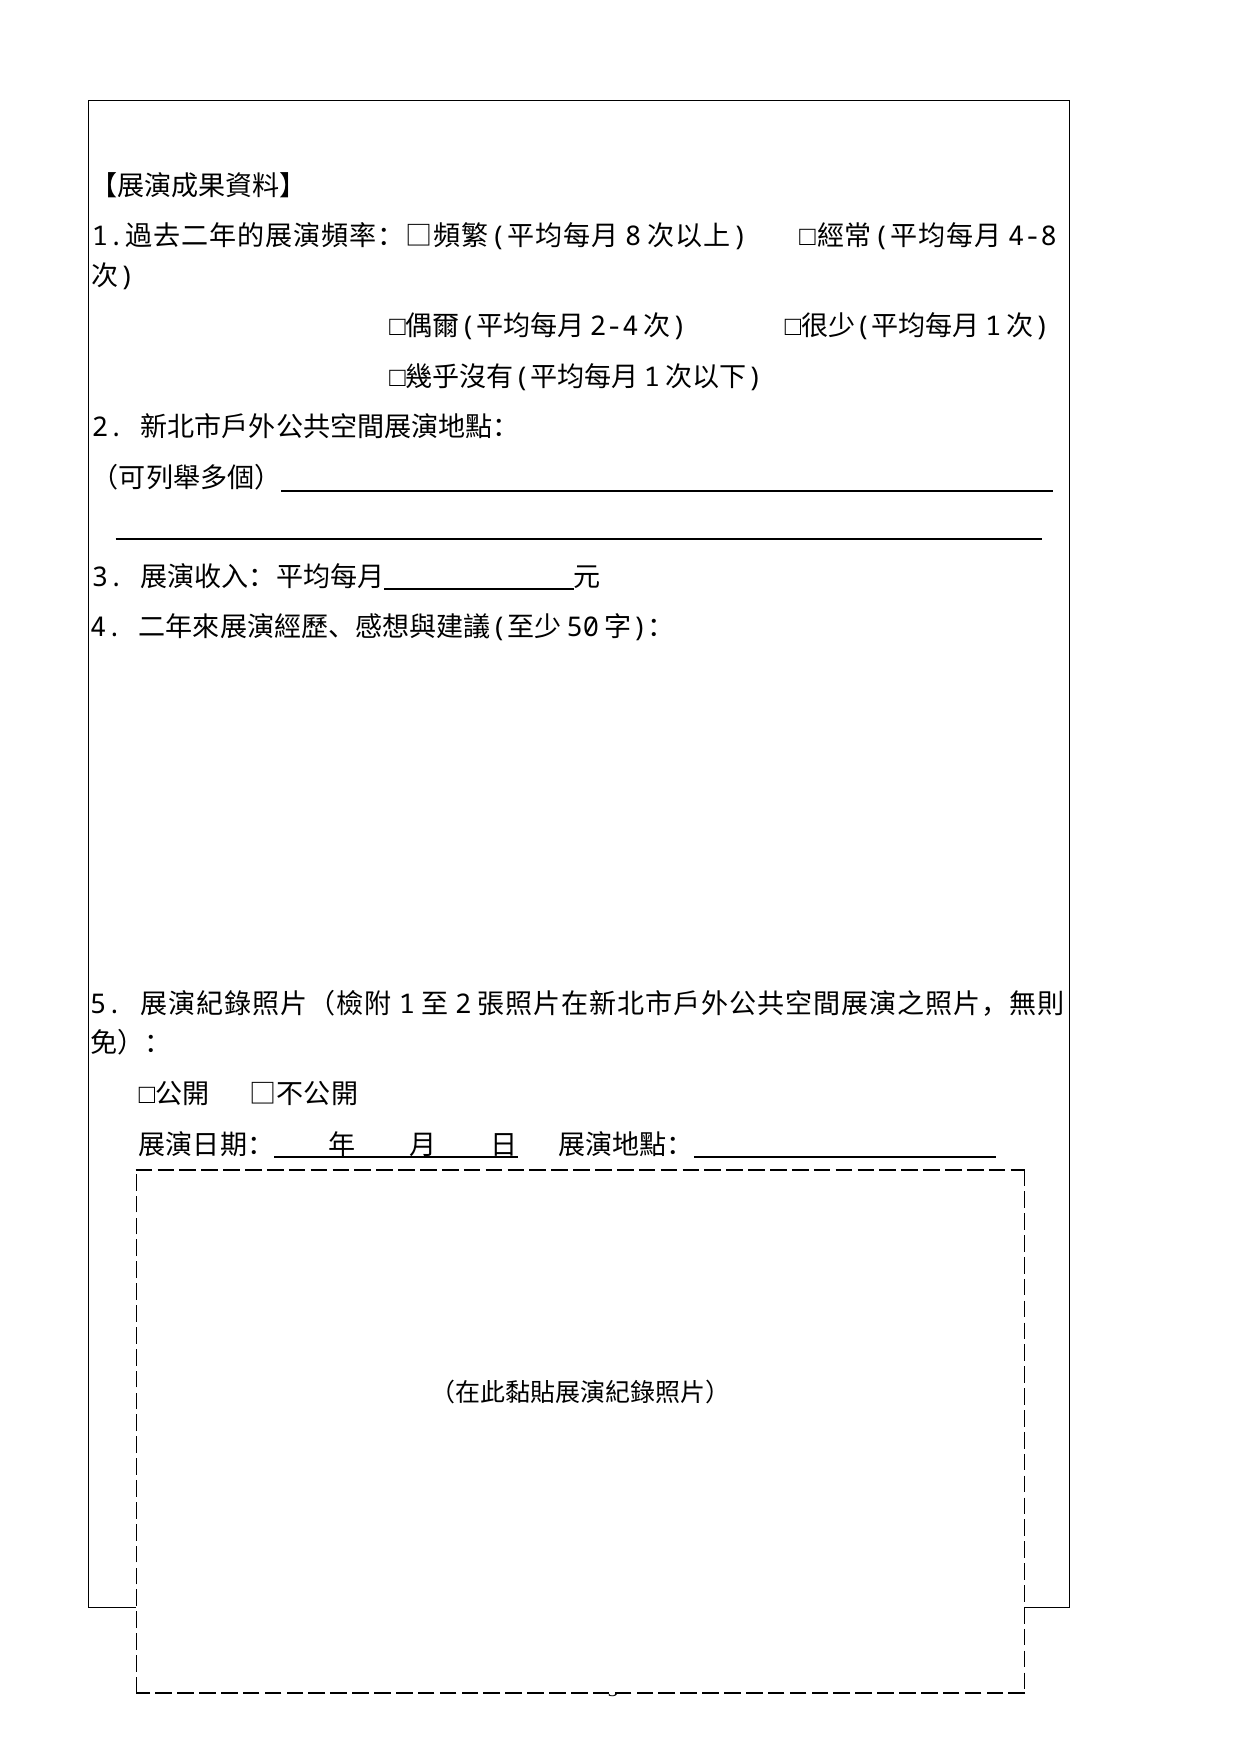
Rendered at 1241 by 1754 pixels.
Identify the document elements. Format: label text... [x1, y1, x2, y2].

table_header 【展演成果資料】 1.過去二年的展演頻率：□頻繁(平均每月8次以上) □經常(平均每月4-8次) □偶爾(平均每月2-4次) □很少(平均每月1次) □幾乎沒有(平均每月1次以下) 2. 新北市戶外公共空間展演地點： （可列舉多個） 3. 展演收入：平均每月 元 4. 二年來展演經歷、感想與建議(至少50字)： 5. 展演紀錄照片（檢附1至2張照片在新北市戶外公共空間展演之照片，無則免）： □公開 □不公開 展演日期： 年 月 日 展演地點： [89, 101, 1069, 1694]
